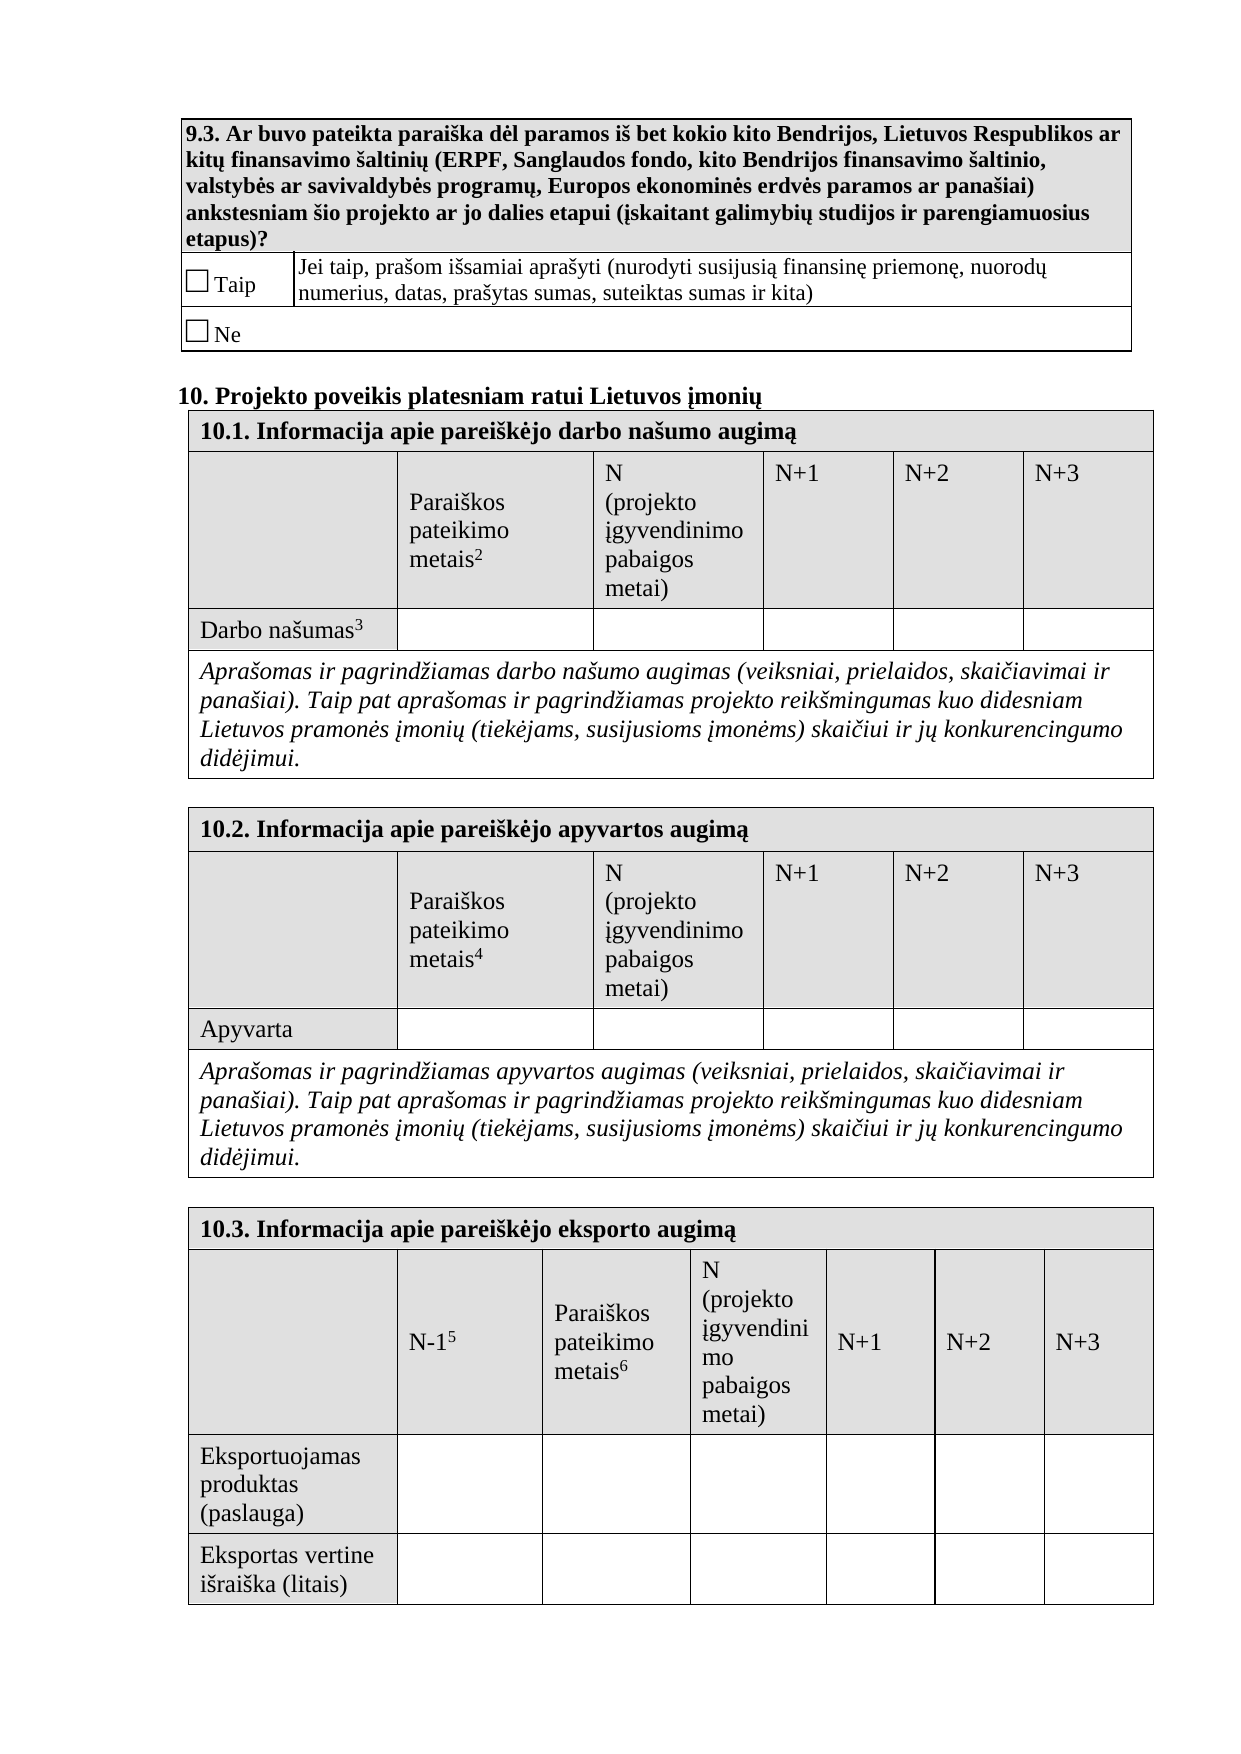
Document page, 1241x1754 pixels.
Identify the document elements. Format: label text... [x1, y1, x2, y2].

table_cell [398, 1435, 542, 1533]
table_cell [1045, 1534, 1153, 1603]
table_cell [1045, 1435, 1153, 1533]
table_cell [594, 1009, 763, 1049]
table_cell Eksportas vertine išraiška (litais) [189, 1534, 397, 1603]
table_cell [827, 1534, 934, 1603]
table_cell Darbo našumas3 [189, 609, 397, 649]
table_header 10.1. Informacija apie pareiškėjo darbo našumo augimą [189, 411, 1153, 451]
table_cell N+1 [764, 452, 893, 608]
table_header 10.2. Informacija apie pareiškėjo apyvartos augimą [189, 808, 1153, 851]
table_cell N+1 [827, 1250, 934, 1434]
table_cell □ Ne [182, 307, 1131, 350]
table_cell N+2 [894, 452, 1023, 608]
table_cell N+2 [894, 852, 1023, 1007]
table_cell [398, 1534, 542, 1603]
table_cell N+3 [1024, 452, 1153, 608]
table_cell [764, 1009, 893, 1049]
table_cell N+3 [1045, 1250, 1153, 1434]
table_cell Apyvarta [189, 1009, 397, 1049]
table_cell [936, 1534, 1044, 1603]
table_cell Jei taip, prašom išsamiai aprašyti (nurodyti susijusią finansinę priemonę, nuorodų numerius, datas, prašytas sumas, suteiktas sumas ir kita) [295, 253, 1131, 306]
table_cell N (projekto įgyvendinimo pabaigos metai) [594, 852, 763, 1007]
table_header 10.3. Informacija apie pareiškėjo eksporto augimą [189, 1208, 1153, 1248]
table_cell N (projekto įgyvendinimo pabaigos metai) [594, 452, 763, 608]
table_cell Aprašomas ir pagrindžiamas darbo našumo augimas (veiksniai, prielaidos, skaičiavimai ir panašiai). Taip pat aprašomas ir pagrindžiamas projekto reikšmingumas kuo didesniam Lietuvos pramonės įmonių (tiekėjams, susijusioms įmonėms) skaičiui ir jų konkurencingumo didėjimui. [189, 651, 1153, 777]
table_cell [189, 852, 397, 1007]
table_cell □ Taip [182, 253, 293, 306]
table_cell [594, 609, 763, 649]
table_cell [398, 609, 593, 649]
table_cell Paraiškos pateikimo metais2 [398, 452, 593, 608]
table_cell [189, 452, 397, 608]
table_cell N+1 [764, 852, 893, 1007]
table_cell Paraiškos pateikimo metais4 [398, 852, 593, 1007]
table_cell N (projekto įgyvendinimo pabaigos metai) [691, 1250, 826, 1434]
table_cell N-15 [398, 1250, 542, 1434]
table_cell [543, 1534, 690, 1603]
table_cell [936, 1435, 1044, 1533]
table_cell 9.3. Ar buvo pateikta paraiška dėl paramos iš bet kokio kito Bendrijos, Lietuvos Respublikos ar kitų finansavimo šaltinių (ERPF, Sanglaudos fondo, kito Bendrijos finansavimo šaltinio, valstybės ar savivaldybės programų, Europos ekonominės erdvės paramos ar panašiai) ankstesniam šio projekto ar jo dalies etapui (įskaitant galimybių studijos ir parengiamuosius etapus)? [182, 120, 1131, 251]
table_cell [894, 1009, 1023, 1049]
table_cell [764, 609, 893, 649]
table_cell [894, 609, 1023, 649]
table_cell [543, 1435, 690, 1533]
table_cell [691, 1435, 826, 1533]
table_cell Paraiškos pateikimo metais6 [543, 1250, 690, 1434]
table_cell [827, 1435, 934, 1533]
table_cell N+2 [936, 1250, 1044, 1434]
table_cell Aprašomas ir pagrindžiamas apyvartos augimas (veiksniai, prielaidos, skaičiavimai ir panašiai). Taip pat aprašomas ir pagrindžiamas projekto reikšmingumas kuo didesniam Lietuvos pramonės įmonių (tiekėjams, susijusioms įmonėms) skaičiui ir jų konkurencingumo didėjimui. [189, 1050, 1153, 1177]
table_cell [398, 1009, 593, 1049]
table_cell N+3 [1024, 852, 1153, 1007]
text 10. Projekto poveikis platesniam ratui Lietuvos įmonių [177, 381, 1122, 409]
table_cell [1024, 609, 1153, 649]
table_cell [691, 1534, 826, 1603]
table_cell Eksportuojamas produktas (paslauga) [189, 1435, 397, 1533]
table_cell [1024, 1009, 1153, 1049]
table_cell [189, 1250, 397, 1434]
